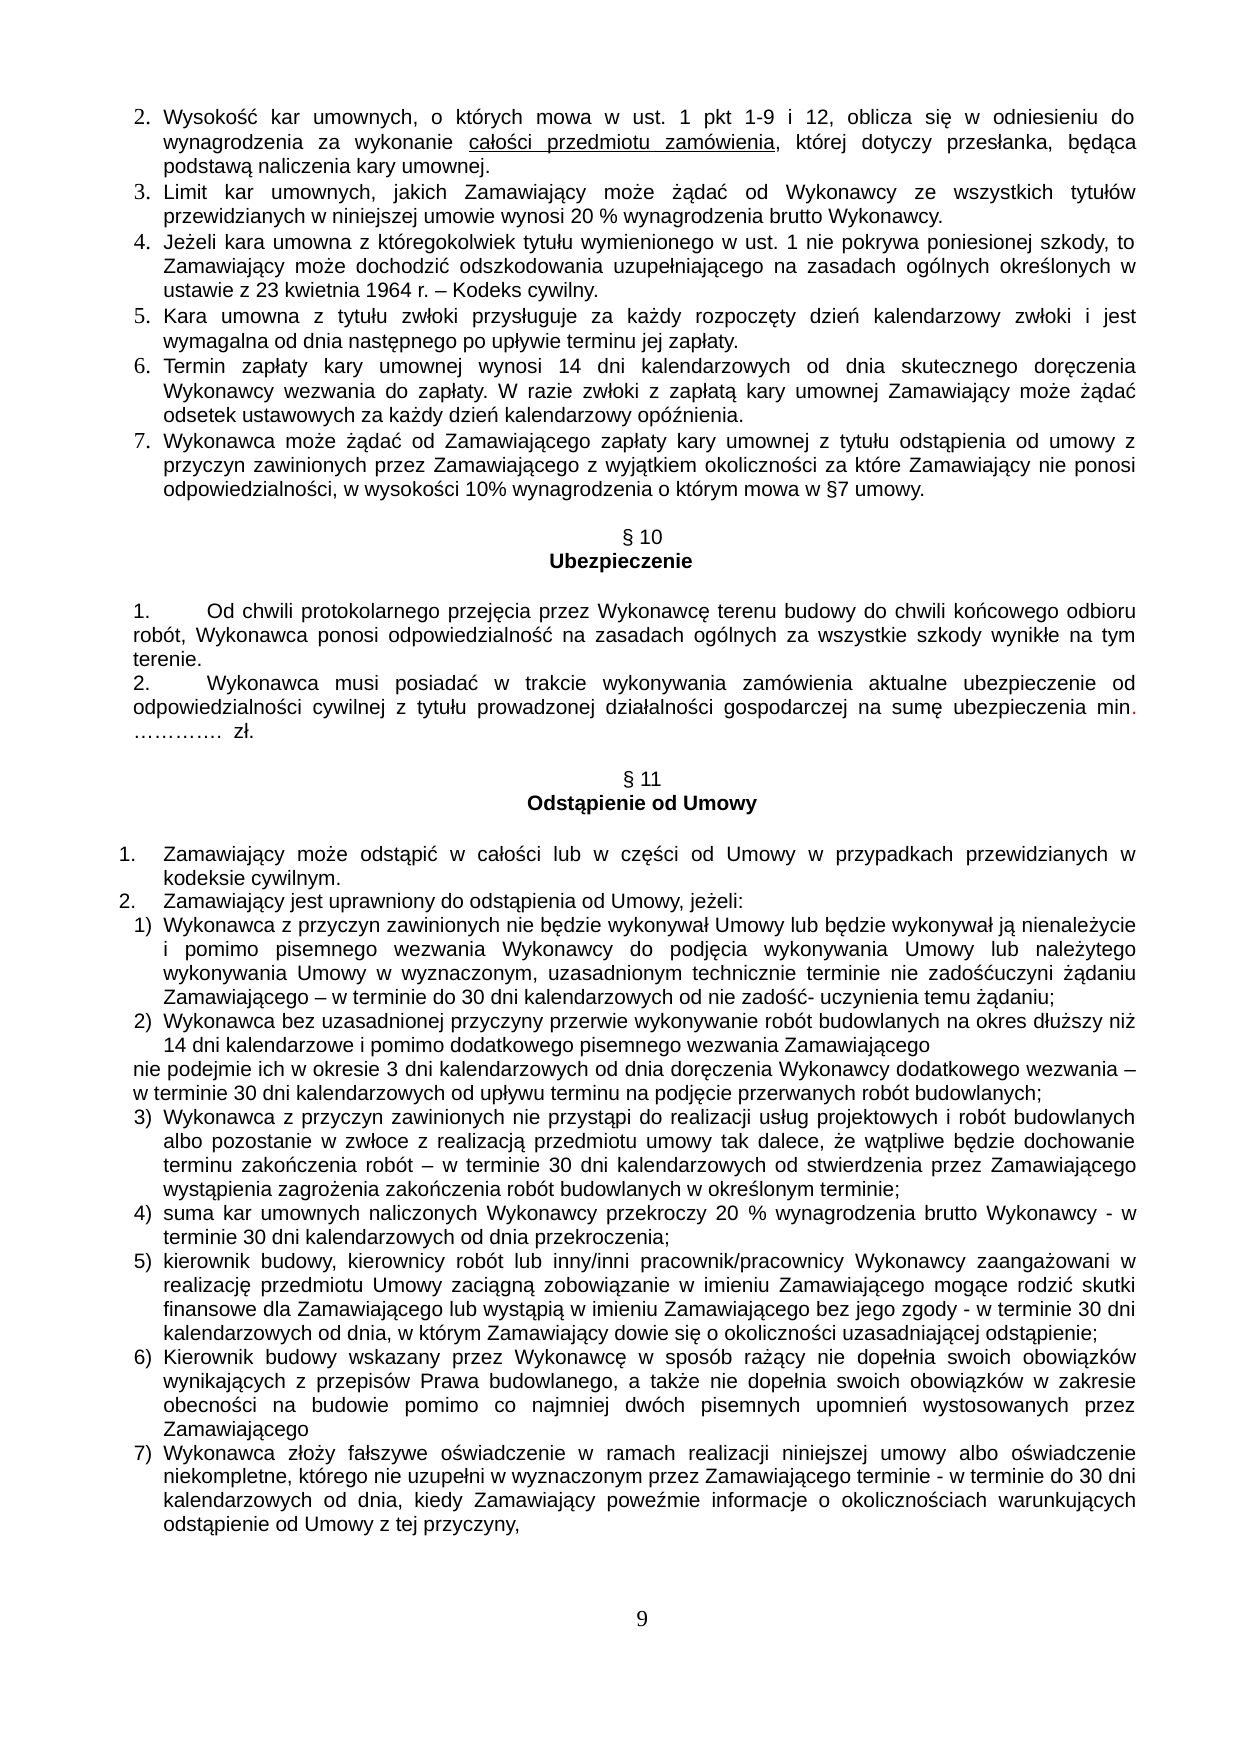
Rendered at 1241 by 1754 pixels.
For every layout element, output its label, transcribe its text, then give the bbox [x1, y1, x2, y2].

text § 11 [185, 767, 1099, 791]
list Limit kar umownych, jakich Zamawiający może żądać od Wykonawcy ze wszystkich tytułów przewidzianych w niniejszej umowie wynosi 20 % wynagrodzenia brutto Wykonawcy. [134, 178, 1137, 228]
text § 10 [185, 525, 1099, 549]
list Od chwili protokolarnego przejęcia przez Wykonawcę terenu budowy do chwili końcowego odbioru robót, Wykonawca ponosi odpowiedzialność na zasadach ogólnych za wszystkie szkody wynikłe na tym terenie. [133, 599, 1137, 671]
list Termin zapłaty kary umownej wynosi 14 dni kalendarzowych od dnia skutecznego doręczenia Wykonawcy wezwania do zapłaty. W razie zwłoki z zapłatą kary umownej Zamawiający może żądać odsetek ustawowych za każdy dzień kalendarzowy opóźnienia. [134, 353, 1137, 427]
list Wysokość kar umownych, o których mowa w ust. 1 pkt 1-9 i 12, oblicza się w odniesieniu do wynagrodzenia za wykonanie całości przedmiotu zamówienia, której dotyczy przesłanka, będąca podstawą naliczenia kary umownej. [134, 103, 1137, 178]
list suma kar umownych naliczonych Wykonawcy przekroczy 20 % wynagrodzenia brutto Wykonawcy - w terminie 30 dni kalendarzowych od dnia przekroczenia; [134, 1201, 1137, 1249]
list Jeżeli kara umowna z któregokolwiek tytułu wymienionego w ust. 1 nie pokrywa poniesionej szkody, to Zamawiający może dochodzić odszkodowania uzupełniającego na zasadach ogólnych określonych w ustawie z 23 kwietnia 1964 r. – Kodeks cywilny. [134, 228, 1137, 302]
list Zamawiający może odstąpić w całości lub w części od Umowy w przypadkach przewidzianych w kodeksie cywilnym. [119, 841, 1137, 889]
list Zamawiający jest uprawniony do odstąpienia od Umowy, jeżeli: [119, 889, 1137, 913]
list Wykonawca złoży fałszywe oświadczenie w ramach realizacji niniejszej umowy albo oświadczenie niekompletne, którego nie uzupełni w wyznaczonym przez Zamawiającego terminie - w terminie do 30 dni kalendarzowych od dnia, kiedy Zamawiający poweźmie informacje o okolicznościach warunkujących odstąpienie od Umowy z tej przyczyny, [134, 1440, 1137, 1536]
list Wykonawca bez uzasadnionej przyczyny przerwie wykonywanie robót budowlanych na okres dłuższy niż 14 dni kalendarzowe i pomimo dodatkowego pisemnego wezwania Zamawiającego [134, 1009, 1137, 1057]
text nie podejmie ich w okresie 3 dni kalendarzowych od dnia doręczenia Wykonawcy dodatkowego wezwania – w terminie 30 dni kalendarzowych od upływu terminu na podjęcie przerwanych robót budowlanych; [133, 1057, 1137, 1105]
list kierownik budowy, kierownicy robót lub inny/inni pracownik/pracownicy Wykonawcy zaangażowani w realizację przedmiotu Umowy zaciągną zobowiązanie w imieniu Zamawiającego mogące rodzić skutki finansowe dla Zamawiającego lub wystąpią w imieniu Zamawiającego bez jego zgody - w terminie 30 dni kalendarzowych od dnia, w którym Zamawiający dowie się o okoliczności uzasadniającej odstąpienie; [134, 1249, 1137, 1344]
list Wykonawca może żądać od Zamawiającego zapłaty kary umownej z tytułu odstąpienia od umowy z przyczyn zawinionych przez Zamawiającego z wyjątkiem okoliczności za które Zamawiający nie ponosi odpowiedzialności, w wysokości 10% wynagrodzenia o którym mowa w §7 umowy. [134, 427, 1137, 501]
text Odstąpienie od Umowy [185, 791, 1099, 815]
list Wykonawca musi posiadać w trakcie wykonywania zamówienia aktualne ubezpieczenie od odpowiedzialności cywilnej z tytułu prowadzonej działalności gospodarczej na sumę ubezpieczenia min. …………. zł. [133, 671, 1137, 743]
list Wykonawca z przyczyn zawinionych nie będzie wykonywał Umowy lub będzie wykonywał ją nienależycie i pomimo pisemnego wezwania Wykonawcy do podjęcia wykonywania Umowy lub należytego wykonywania Umowy w wyznaczonym, uzasadnionym technicznie terminie nie zadośćuczyni żądaniu Zamawiającego – w terminie do 30 dni kalendarzowych od nie zadość- uczynienia temu żądaniu; [134, 913, 1137, 1009]
text Ubezpieczenie [146, 549, 1137, 573]
list Kierownik budowy wskazany przez Wykonawcę w sposób rażący nie dopełnia swoich obowiązków wynikających z przepisów Prawa budowlanego, a także nie dopełnia swoich obowiązków w zakresie obecności na budowie pomimo co najmniej dwóch pisemnych upomnień wystosowanych przez Zamawiającego [134, 1344, 1137, 1440]
list Kara umowna z tytułu zwłoki przysługuje za każdy rozpoczęty dzień kalendarzowy zwłoki i jest wymagalna od dnia następnego po upływie terminu jej zapłaty. [134, 302, 1137, 353]
list Wykonawca z przyczyn zawinionych nie przystąpi do realizacji usług projektowych i robót budowlanych albo pozostanie w zwłoce z realizacją przedmiotu umowy tak dalece, że wątpliwe będzie dochowanie terminu zakończenia robót – w terminie 30 dni kalendarzowych od stwierdzenia przez Zamawiającego wystąpienia zagrożenia zakończenia robót budowlanych w określonym terminie; [134, 1105, 1137, 1201]
